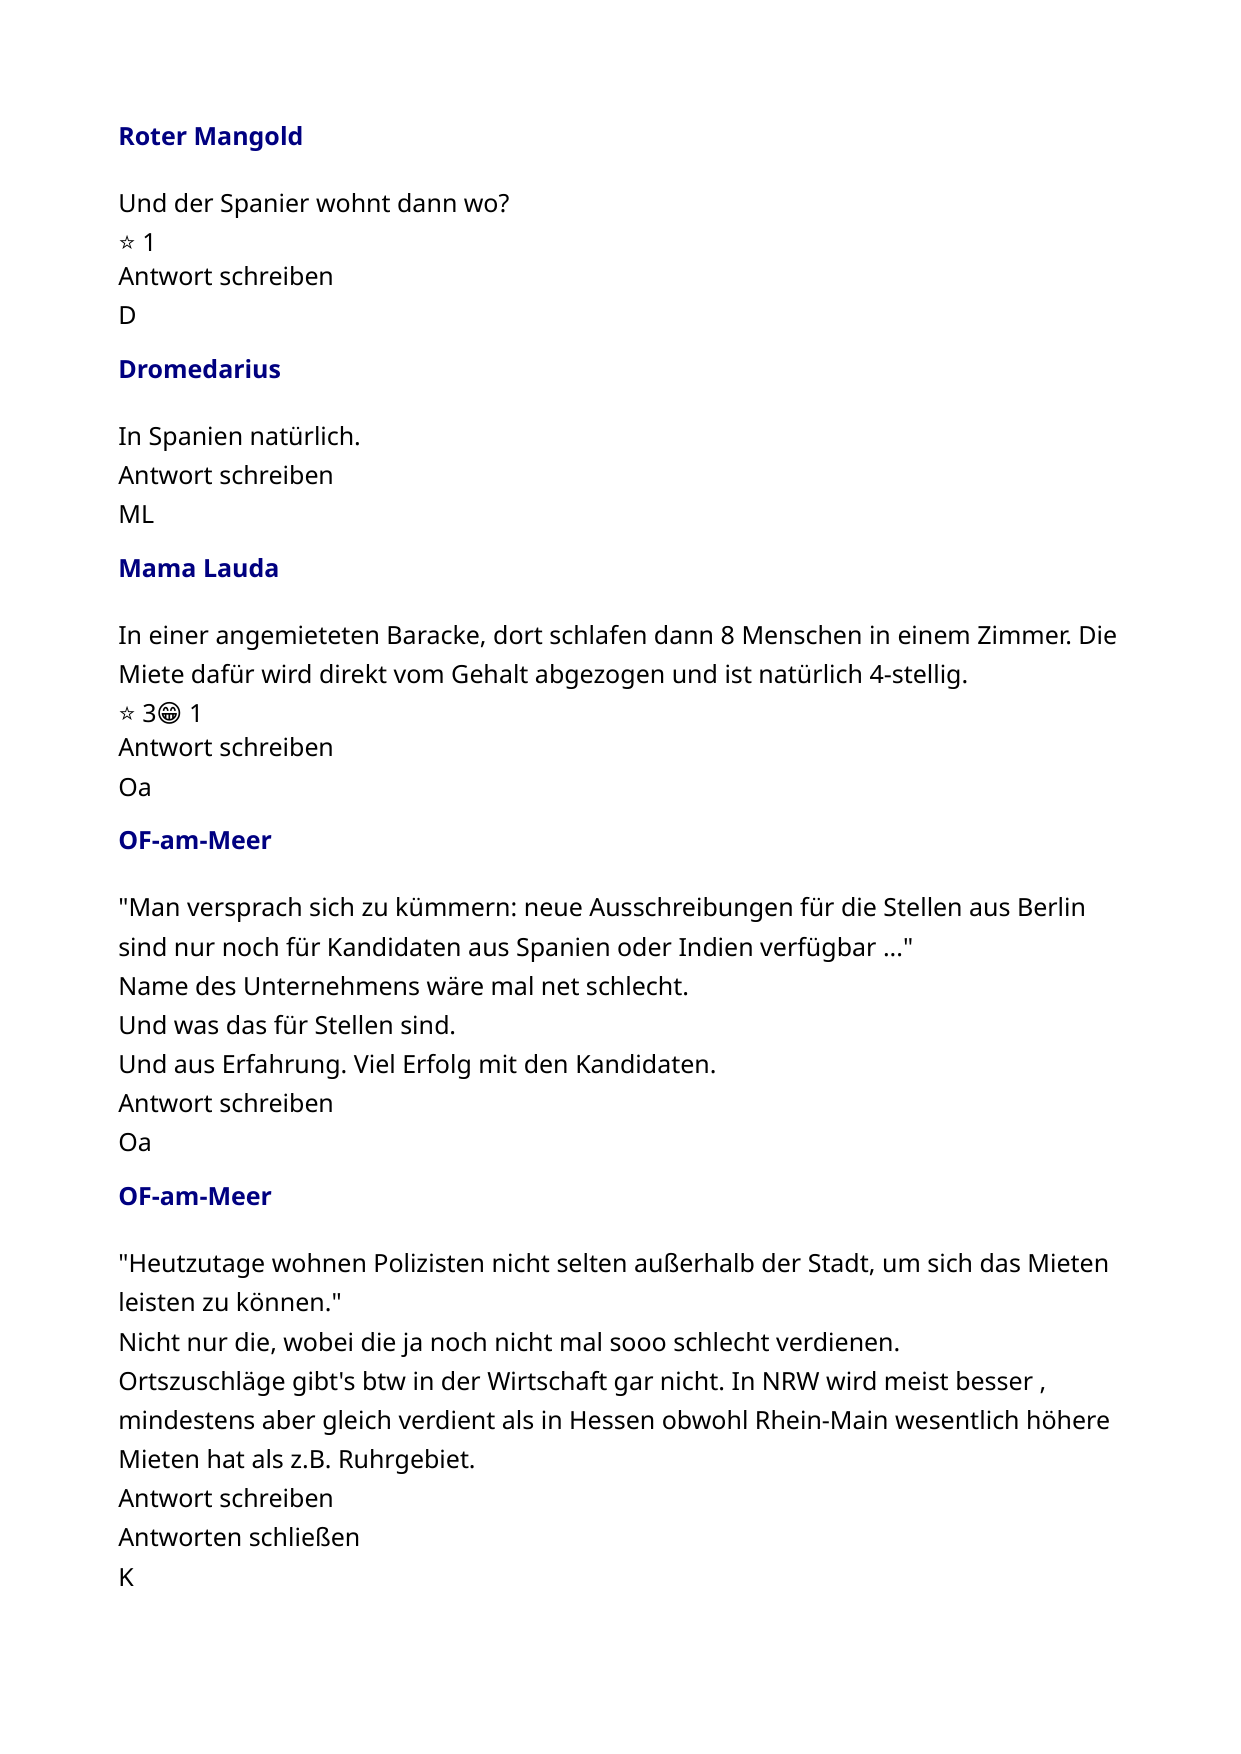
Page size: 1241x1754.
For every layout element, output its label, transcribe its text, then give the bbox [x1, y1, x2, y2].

text Antwort schreiben [118, 1481, 1122, 1515]
text D [118, 298, 1122, 332]
subtitle Mama Lauda [118, 551, 1122, 584]
text "Man versprach sich zu kümmern: neue Ausschreibungen für die Stellen aus Berlin sind nur noch für Kandidaten aus Spanien oder Indien verfügbar ..." [118, 890, 1122, 963]
text Oa [118, 769, 1122, 803]
text ⭐️ 3😁 1 [118, 696, 1122, 730]
text Und was das für Stellen sind. [118, 1007, 1122, 1042]
text Oa [118, 1125, 1122, 1159]
text "Heutzutage wohnen Polizisten nicht selten außerhalb der Stadt, um sich das Mieten leisten zu können." [118, 1246, 1122, 1319]
text Antwort schreiben [118, 1086, 1122, 1120]
text K [118, 1559, 1122, 1593]
text Und aus Erfahrung. Viel Erfolg mit den Kandidaten. [118, 1047, 1122, 1081]
subtitle OF-am-Meer [118, 823, 1122, 857]
text Antwort schreiben [118, 458, 1122, 492]
text Antwort schreiben [118, 258, 1122, 292]
subtitle Roter Mangold [118, 118, 1122, 152]
text Antworten schließen [118, 1520, 1122, 1554]
text Nicht nur die, wobei die ja noch nicht mal sooo schlecht verdienen. [118, 1324, 1122, 1358]
text In einer angemieteten Baracke, dort schlafen dann 8 Menschen in einem Zimmer. Die Miete dafür wird direkt vom Gehalt abgezogen und ist natürlich 4-stellig. [118, 618, 1122, 691]
text Name des Unternehmens wäre mal net schlecht. [118, 968, 1122, 1002]
text Antwort schreiben [118, 730, 1122, 764]
text Und der Spanier wohnt dann wo? [118, 185, 1122, 219]
text ML [118, 497, 1122, 531]
text In Spanien natürlich. [118, 418, 1122, 452]
subtitle OF-am-Meer [118, 1179, 1122, 1213]
text Ortszuschläge gibt's btw in der Wirtschaft gar nicht. In NRW wird meist besser , mindestens aber gleich verdient als in Hessen obwohl Rhein-Main wesentlich höhere Mieten hat als z.B. Ruhrgebiet. [118, 1363, 1122, 1476]
text ⭐️ 1 [118, 224, 1122, 258]
subtitle Dromedarius [118, 351, 1122, 385]
